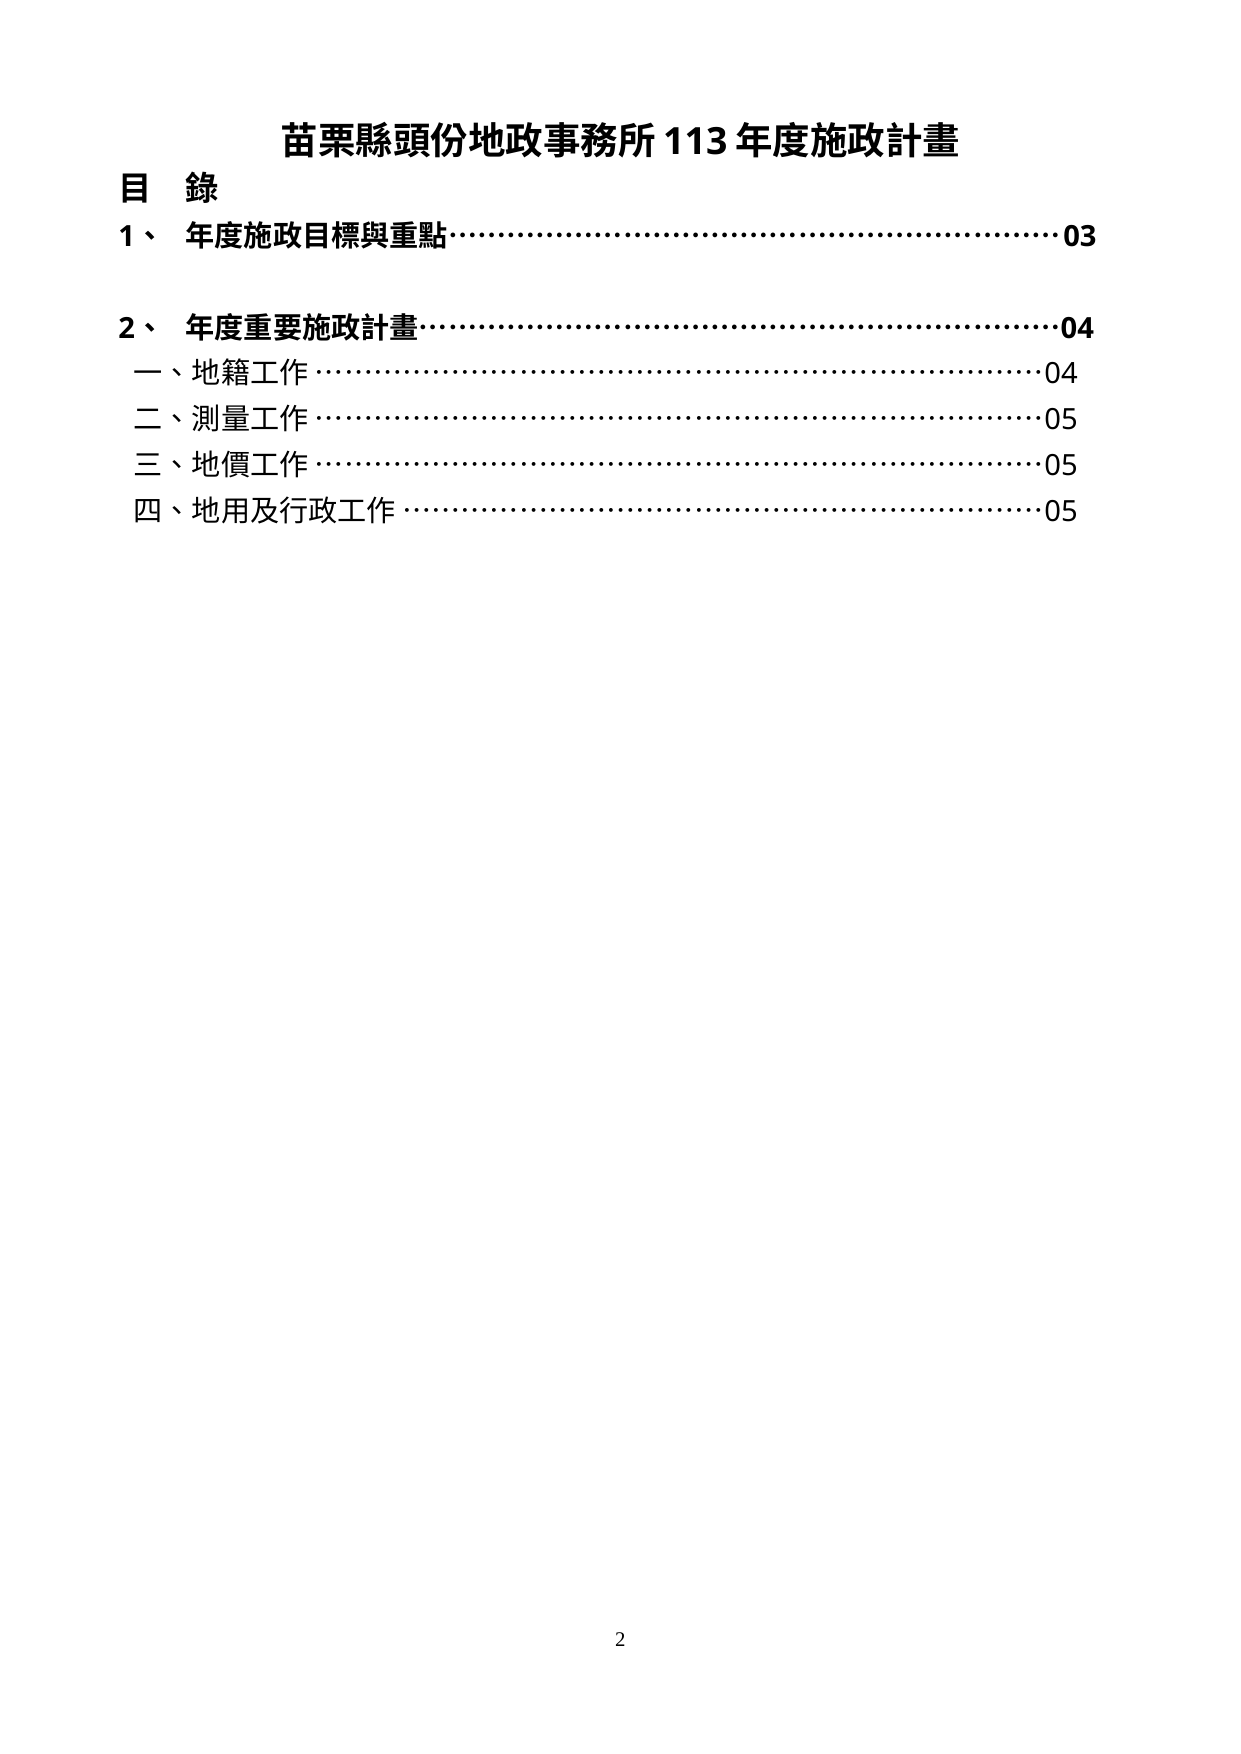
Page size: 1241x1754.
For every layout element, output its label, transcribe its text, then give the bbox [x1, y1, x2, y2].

subtitle 年度重要施政計畫…………………………………………………………04 [118, 301, 1122, 347]
subtitle 年度施政目標與重點……………………………………………………… 03 [118, 210, 1122, 256]
text 一、地籍工作 …………………………………………………………………04 [118, 347, 1122, 393]
text 三、地價工作 …………………………………………………………………05 [118, 439, 1122, 485]
text 二、測量工作 …………………………………………………………………05 [118, 393, 1122, 439]
subtitle 目 錄 [118, 164, 1122, 210]
text 四、地用及行政工作 …………………………………………………………05 [118, 485, 1122, 531]
subtitle 苗栗縣頭份地政事務所113年度施政計畫 [118, 118, 1122, 164]
